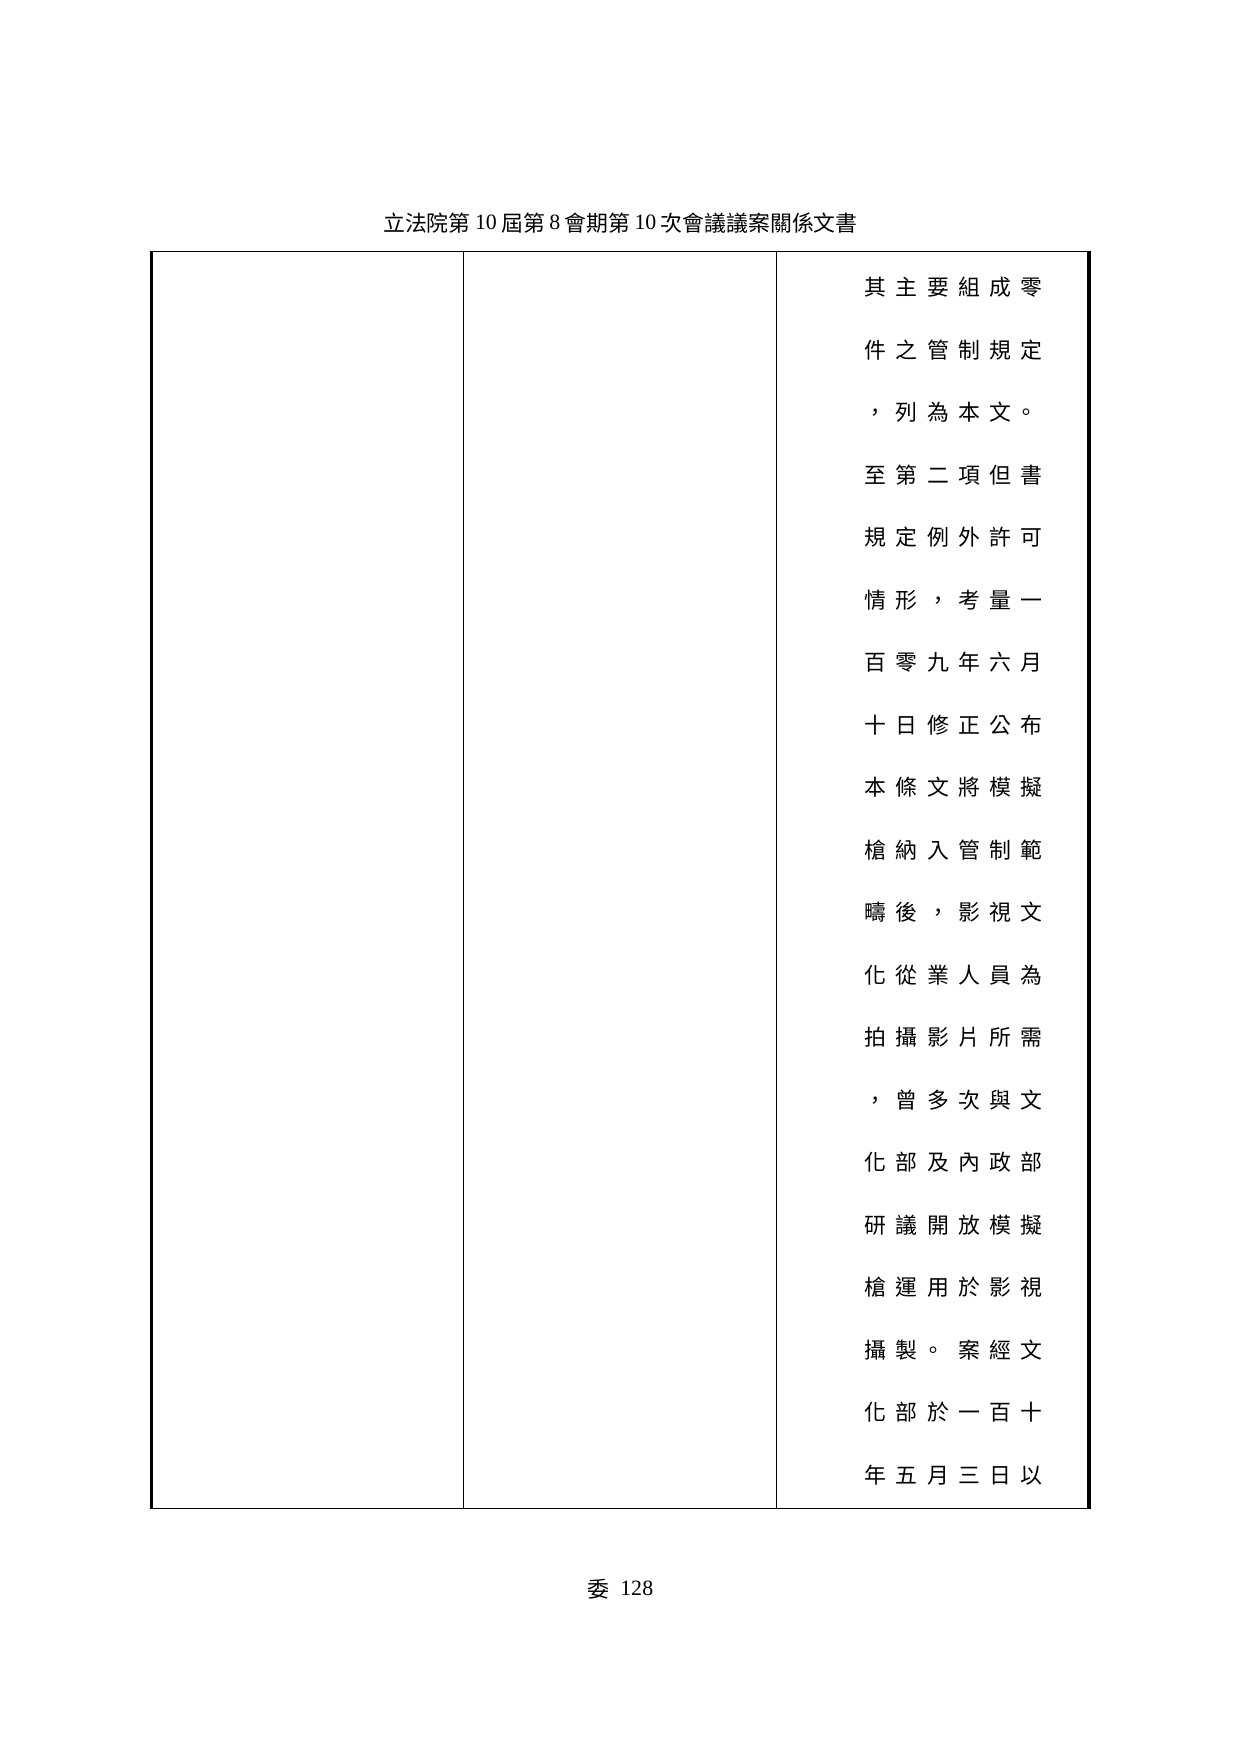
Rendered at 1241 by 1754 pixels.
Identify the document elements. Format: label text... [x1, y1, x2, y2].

table_cell 其主要組成零件之管制規定，列為本文。至第二項但書規定例外許可情形，考量一百零九年六月十日修正公布本條文將模擬槍納入管制範疇後，影視文化從業人員為拍攝影片所需，曾多次與文化部及內政部研議開放模擬槍運用於影視攝製。案經文化部於一百十年五月三日以 [777, 252, 1087, 1508]
table_cell [464, 252, 776, 1508]
table_cell [153, 252, 463, 1508]
